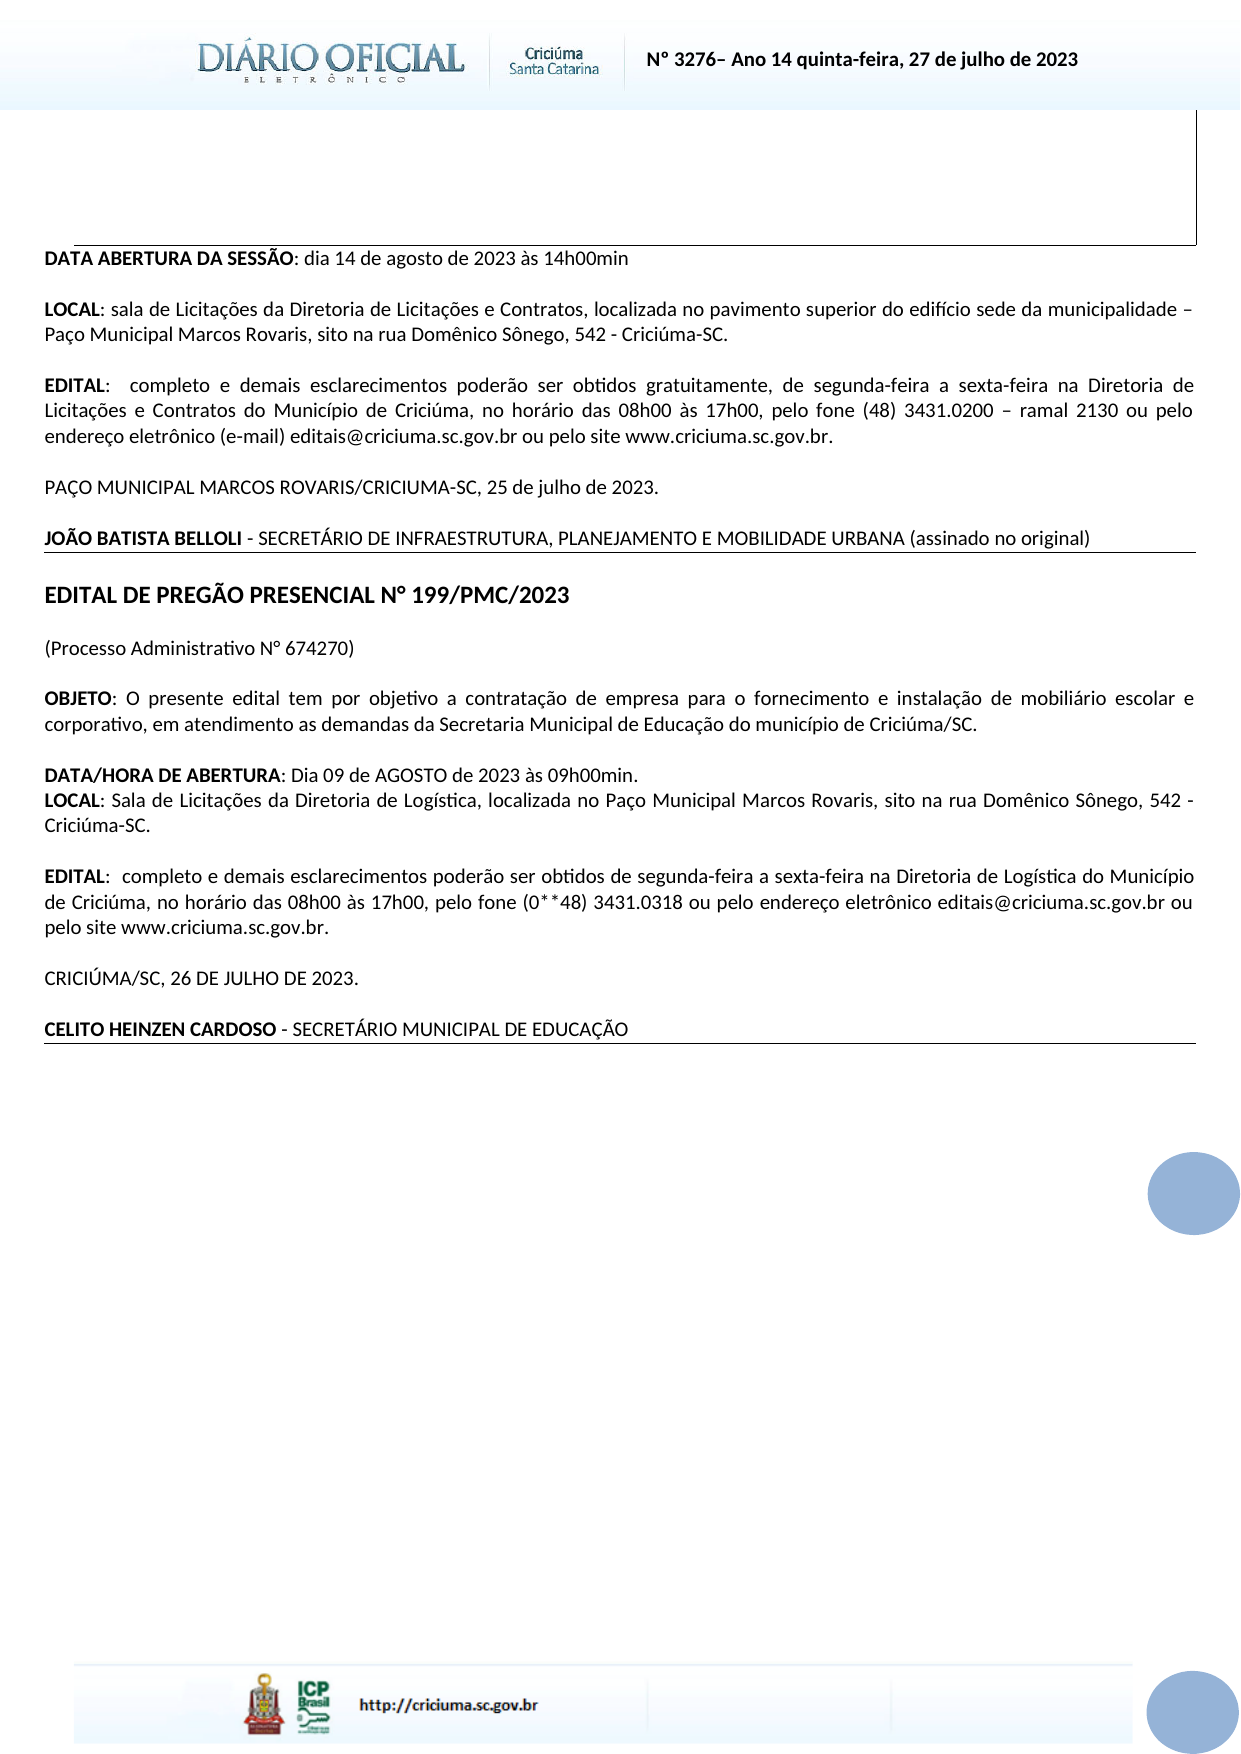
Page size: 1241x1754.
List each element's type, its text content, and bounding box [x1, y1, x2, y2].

text JOÃO BATISTA BELLOLI - SECRETÁRIO DE INFRAESTRUTURA, PLANEJAMENTO E MOBILIDADE URBANA (assinado no original) [44, 525, 1196, 552]
text DATA/HORA DE ABERTURA: Dia 09 de AGOSTO de 2023 às 09h00min. [44, 762, 1196, 787]
text LOCAL: Sala de Licitações da Diretoria de Logística, localizada no Paço Municipal Marcos Rovaris, sito na rua Domênico Sônego, 542 - Criciúma-SC. [44, 787, 1196, 838]
text PAÇO MUNICIPAL MARCOS ROVARIS/CRICIUMA-SC, 25 de julho de 2023. [44, 474, 1196, 499]
text (Processo Administrativo N° 674270) [44, 635, 1196, 660]
text EDITAL: completo e demais esclarecimentos poderão ser obtidos gratuitamente, de segunda-feira a sexta-feira na Diretoria de Licitações e Contratos do Município de Criciúma, no horário das 08h00 às 17h00, pelo fone (48) 3431.0200 – ramal 2130 ou pelo endereço eletrônico (e-mail) editais@criciuma.sc.gov.br ou pelo site www.criciuma.sc.gov.br. [44, 372, 1196, 448]
text CELITO HEINZEN CARDOSO - SECRETÁRIO MUNICIPAL DE EDUCAÇÃO [44, 1016, 1196, 1043]
text CRICIÚMA/SC, 26 DE JULHO DE 2023. [44, 965, 1196, 991]
text OBJETO: O presente edital tem por objetivo a contratação de empresa para o fornecimento e instalação de mobiliário escolar e corporativo, em atendimento as demandas da Secretaria Municipal de Educação do município de Criciúma/SC. [44, 686, 1196, 736]
text EDITAL DE PREGÃO PRESENCIAL N° 199/PMC/2023 [44, 579, 1196, 609]
text DATA ABERTURA DA SESSÃO: dia 14 de agosto de 2023 às 14h00min [44, 245, 1196, 271]
text LOCAL: sala de Licitações da Diretoria de Licitações e Contratos, localizada no pavimento superior do edifício sede da municipalidade – Paço Municipal Marcos Rovaris, sito na rua Domênico Sônego, 542 - Criciúma-SC. [44, 296, 1196, 347]
text EDITAL: completo e demais esclarecimentos poderão ser obtidos de segunda-feira a sexta-feira na Diretoria de Logística do Município de Criciúma, no horário das 08h00 às 17h00, pelo fone (0**48) 3431.0318 ou pelo endereço eletrônico editais@criciuma.sc.gov.br ou pelo site www.criciuma.sc.gov.br. [44, 863, 1196, 940]
